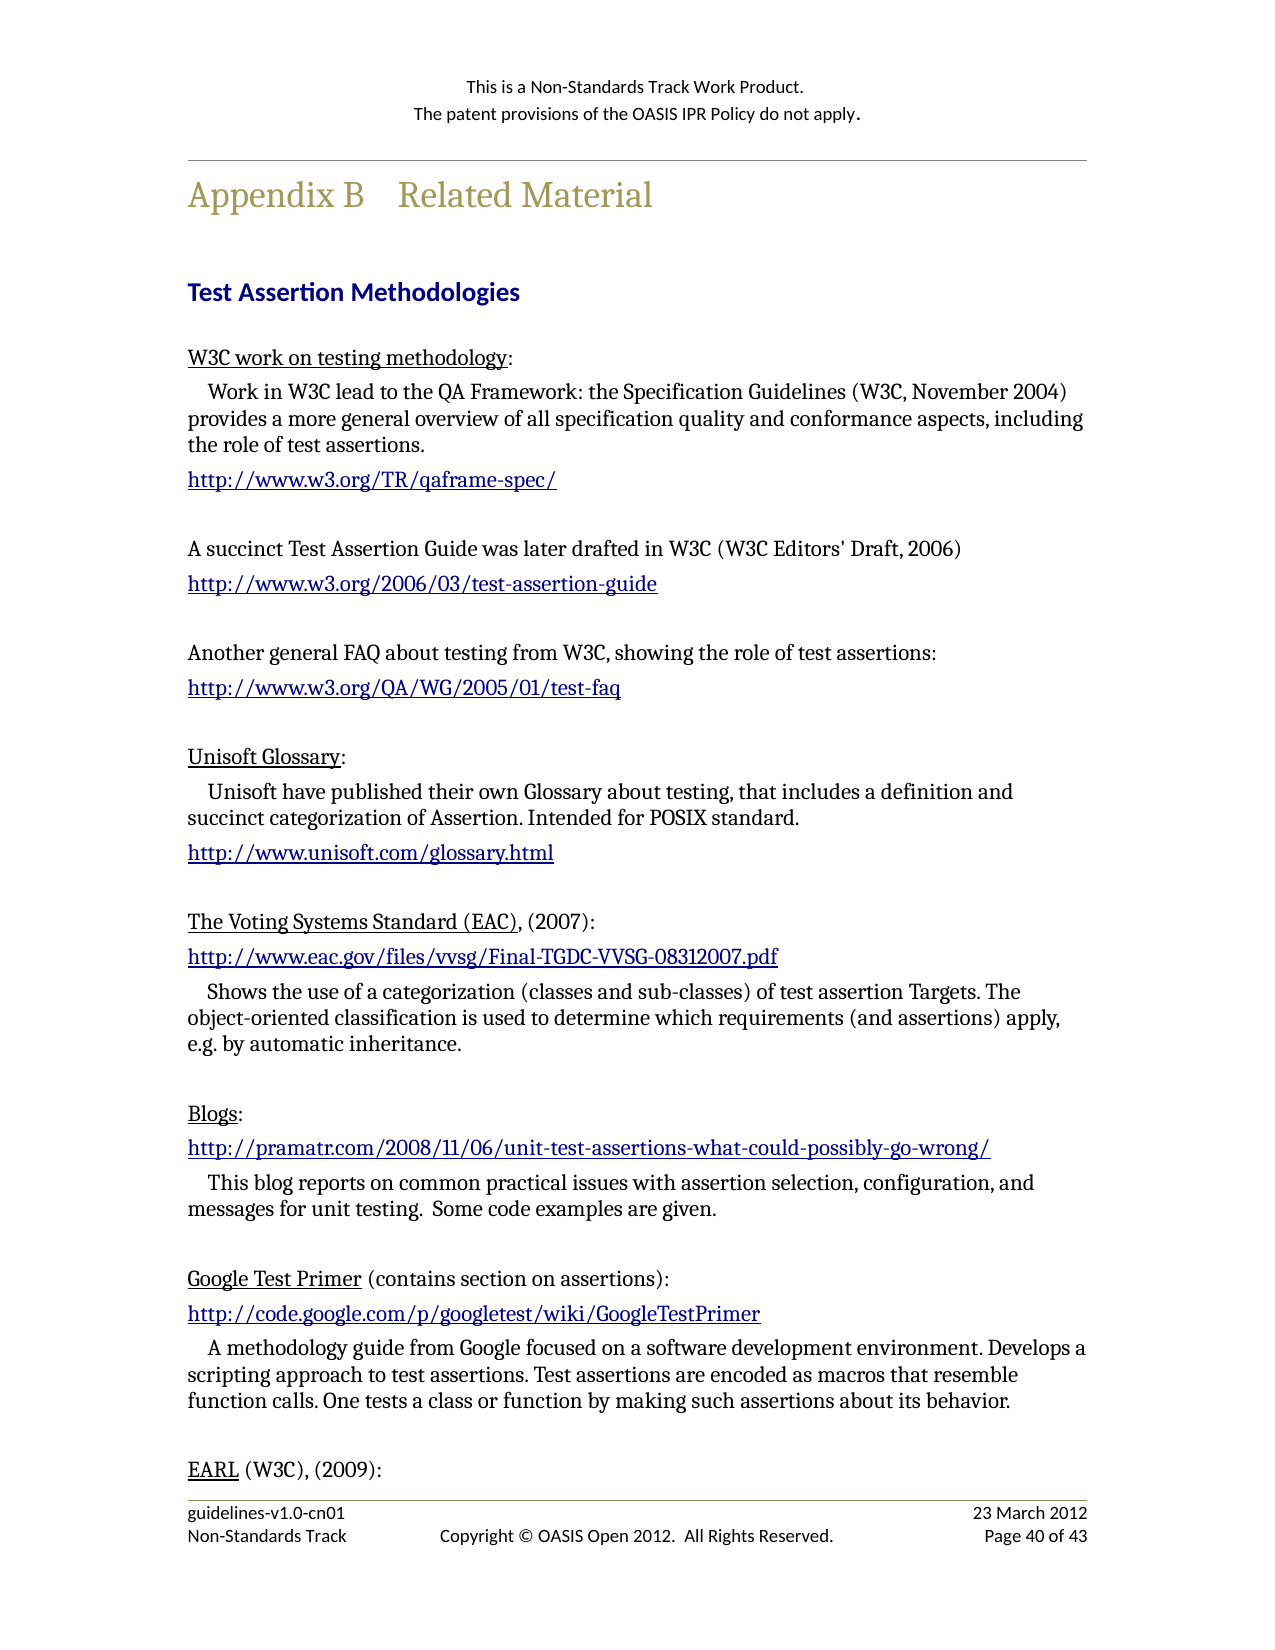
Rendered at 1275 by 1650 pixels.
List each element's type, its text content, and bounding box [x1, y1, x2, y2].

text EARL (W3C), (2009): [187, 1457, 1087, 1483]
text http://pramatr.com/2008/11/06/unit-test-assertions-what-could-possibly-go-wrong/ [187, 1135, 1087, 1162]
text Google Test Primer (contains section on assertions): [187, 1266, 1087, 1292]
text http://www.w3.org/TR/qaframe-spec/ [187, 466, 1087, 493]
text Unisoft have published their own Glossary about testing, that includes a definition and succinct categorization of Assertion. Intended for POSIX standard. [187, 779, 1087, 831]
text http://www.eac.gov/files/vvsg/Final-TGDC-VVSG-08312007.pdf [187, 944, 1087, 970]
text A methodology guide from Google focused on a software development environment. Develops a scripting approach to test assertions. Test assertions are encoded as macros that resemble function calls. One tests a class or function by making such assertions about its behavior. [187, 1335, 1087, 1414]
text Test Assertion Methodologies [187, 275, 1087, 308]
text Shows the use of a categorization (classes and sub-classes) of test assertion Targets. The object-oriented classification is used to determine which requirements (and assertions) apply, e.g. by automatic inheritance. [187, 978, 1087, 1057]
text Unisoft Glossary: [187, 744, 1087, 770]
text A succinct Test Assertion Guide was later drafted in W3C (W3C Editors' Draft, 2006) [187, 536, 1087, 562]
text W3C work on testing methodology: [187, 344, 1087, 371]
text http://www.w3.org/QA/WG/2005/01/test-faq [187, 674, 1087, 701]
text http://www.unisoft.com/glossary.html [187, 840, 1087, 866]
text http://code.google.com/p/googletest/wiki/GoogleTestPrimer [187, 1300, 1087, 1327]
text The Voting Systems Standard (EAC), (2007): [187, 909, 1087, 935]
text http://www.w3.org/2006/03/test-assertion-guide [187, 571, 1087, 597]
text Another general FAQ about testing from W3C, showing the role of test assertions: [187, 640, 1087, 666]
subtitle Related Material [187, 161, 1087, 217]
text This blog reports on common practical issues with assertion selection, configuration, and messages for unit testing. Some code examples are given. [187, 1170, 1087, 1223]
text Blogs: [187, 1101, 1087, 1127]
text Work in W3C lead to the QA Framework: the Specification Guidelines (W3C, November 2004) provides a more general overview of all specification quality and conformance aspects, including the role of test assertions. [187, 379, 1087, 458]
